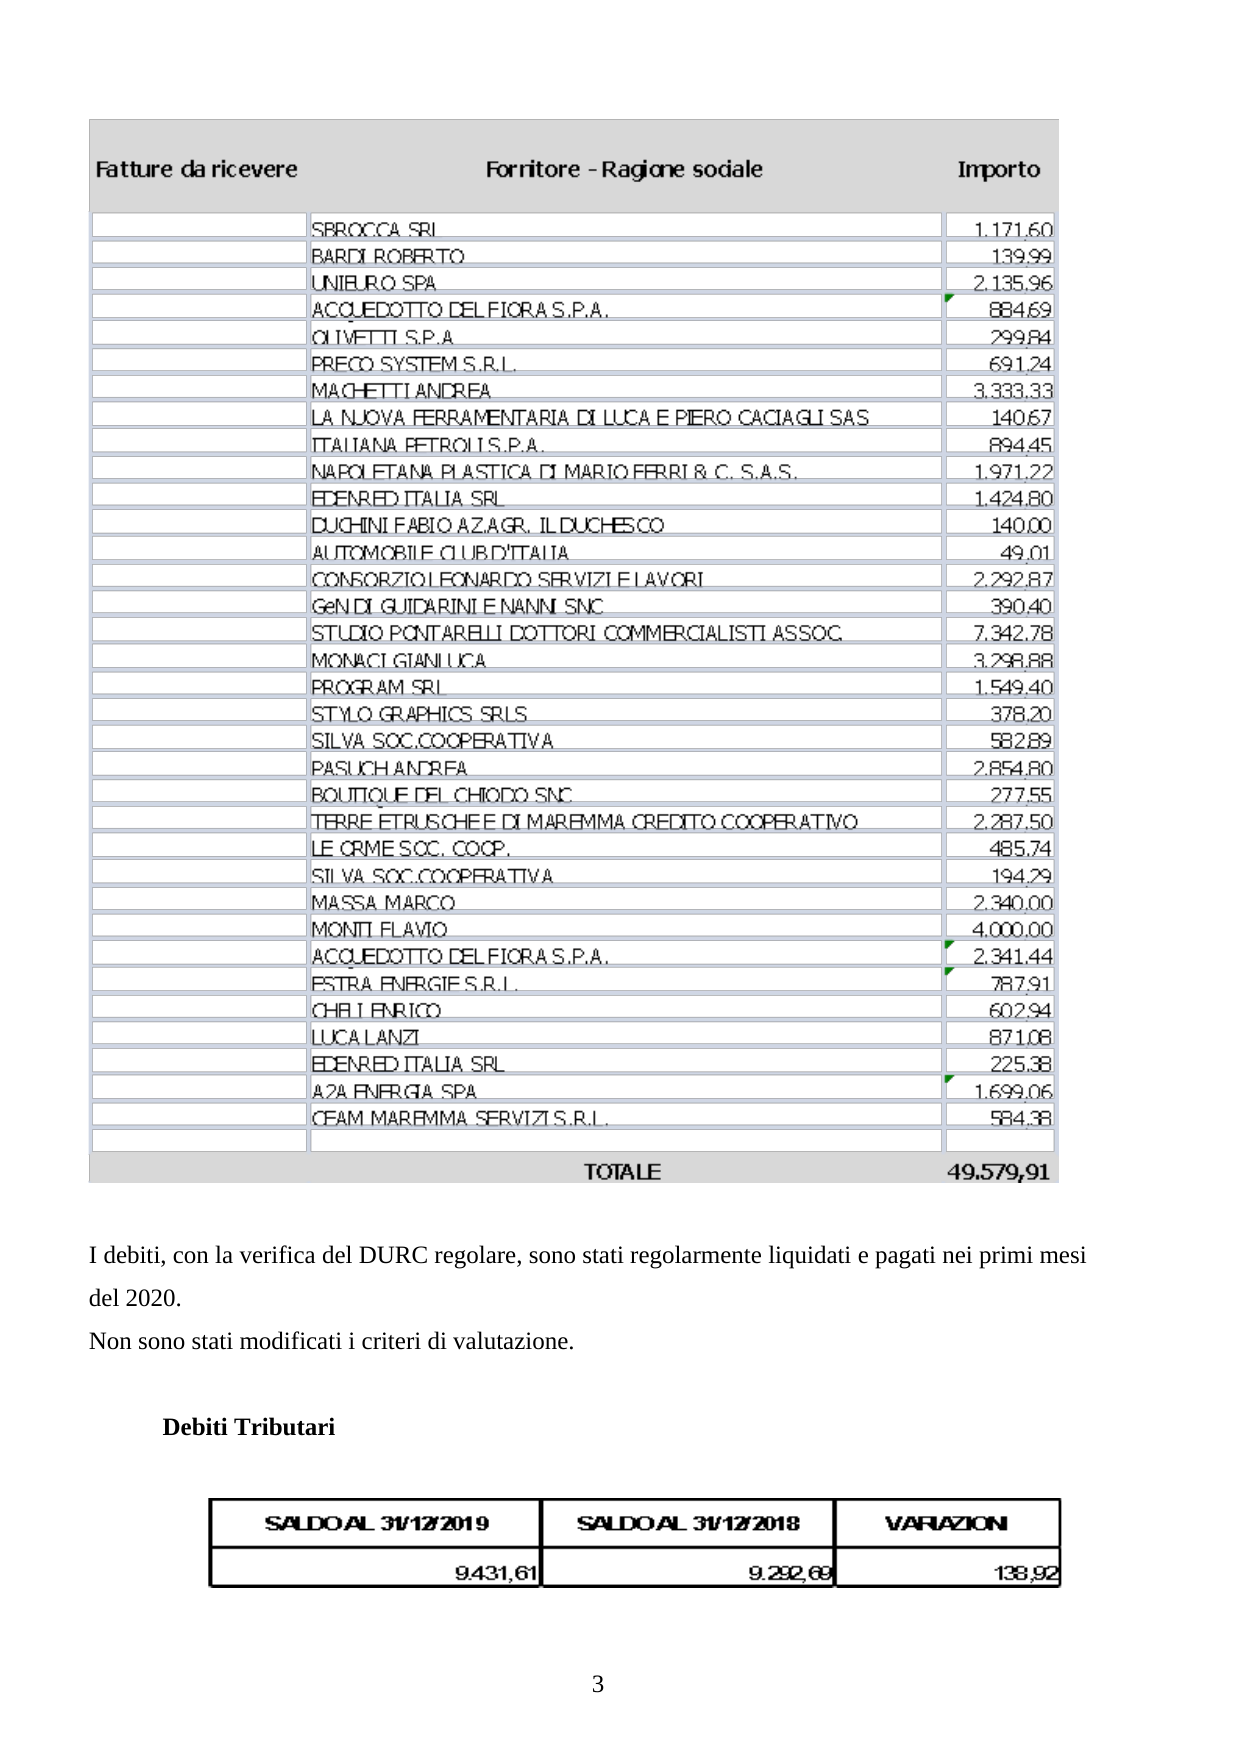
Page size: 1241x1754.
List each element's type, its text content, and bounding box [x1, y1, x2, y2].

text I debiti, con la verifica del DURC regolare, sono stati regolarmente liquidati e pagati nei primi mesi del 2020. [89, 1240, 1107, 1312]
text Non sono stati modificati i criteri di valutazione. [89, 1326, 1107, 1355]
text Debiti Tributari [89, 1412, 1107, 1441]
